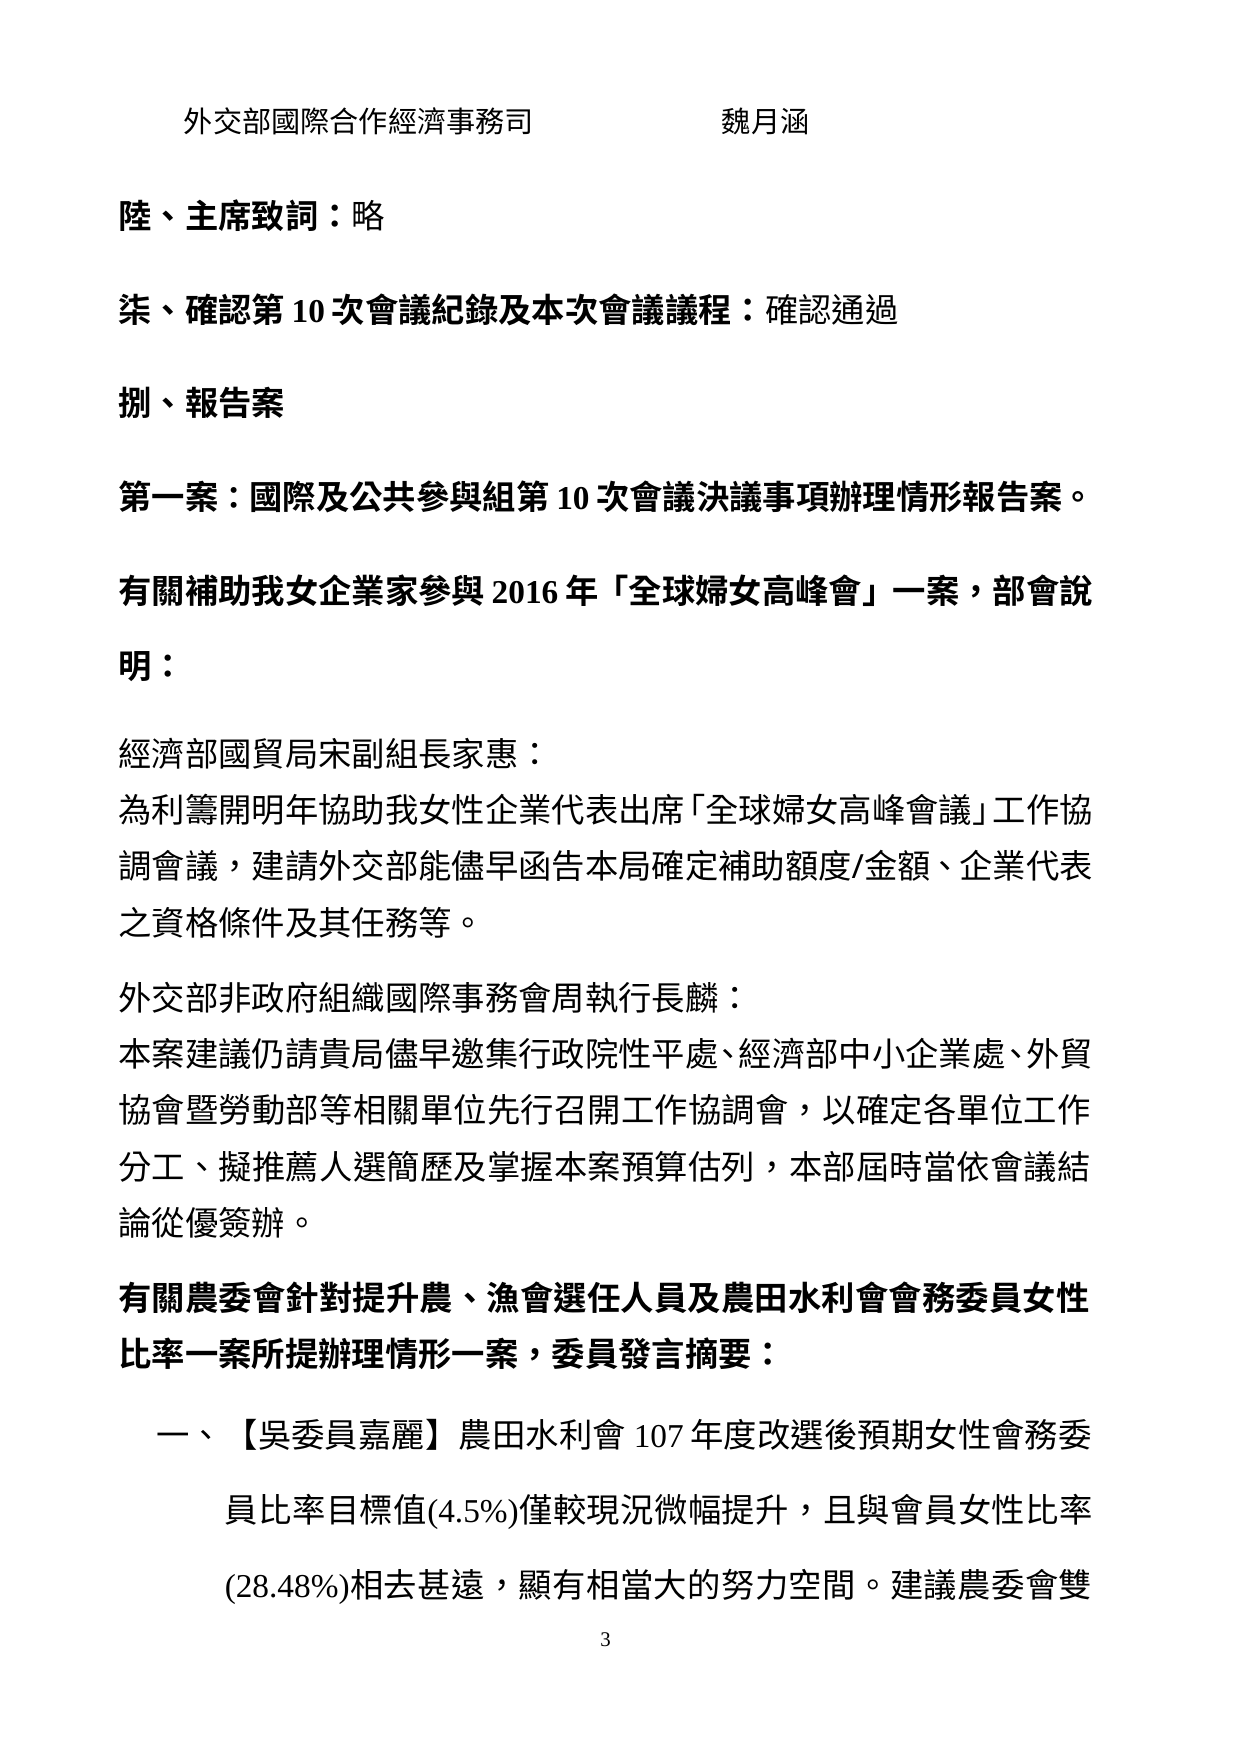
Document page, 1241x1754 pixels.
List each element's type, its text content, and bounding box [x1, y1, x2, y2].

text 柒、確認第10次會議紀錄及本次會議議程：確認通過 [118, 270, 1092, 345]
table_cell 外交部國際合作經濟事務司 [107, 83, 710, 157]
text 捌、報告案 [118, 364, 1092, 439]
text 有關補助我女企業家參與2016年「全球婦女高峰會」一案，部會說明： [118, 551, 1092, 701]
text 陸、主席致詞：略 [118, 176, 1092, 251]
text 本案建議仍請貴局儘早邀集行政院性平處、經濟部中小企業處、外貿協會暨勞動部等相關單位先行召開工作協調會，以確定各單位工作分工、擬推薦人選簡歷及掌握本案預算估列，本部屆時當依會議結論從優簽辦。 [118, 1020, 1092, 1245]
list 【吳委員嘉麗】農田水利會107年度改選後預期女性會務委員比率目標值(4.5%)僅較現況微幅提升，且與會員女性比率(28.48%)相去甚遠，顯有相當大的努力空間。建議農委會雙 [156, 1395, 1092, 1620]
text 第一案：國際及公共參與組第10次會議決議事項辦理情形報告案。 [118, 457, 1092, 532]
text 有關農委會針對提升農、漁會選任人員及農田水利會會務委員女性比率一案所提辦理情形一案，委員發言摘要： [118, 1264, 1092, 1376]
text 外交部非政府組織國際事務會周執行長麟： [118, 964, 1092, 1020]
text 為利籌開明年協助我女性企業代表出席「全球婦女高峰會議」工作協調會議，建請外交部能儘早函告本局確定補助額度/金額、企業代表之資格條件及其任務等。 [118, 776, 1092, 945]
text 經濟部國貿局宋副組長家惠： [118, 720, 1092, 776]
table_cell 魏月涵 [710, 83, 1104, 157]
